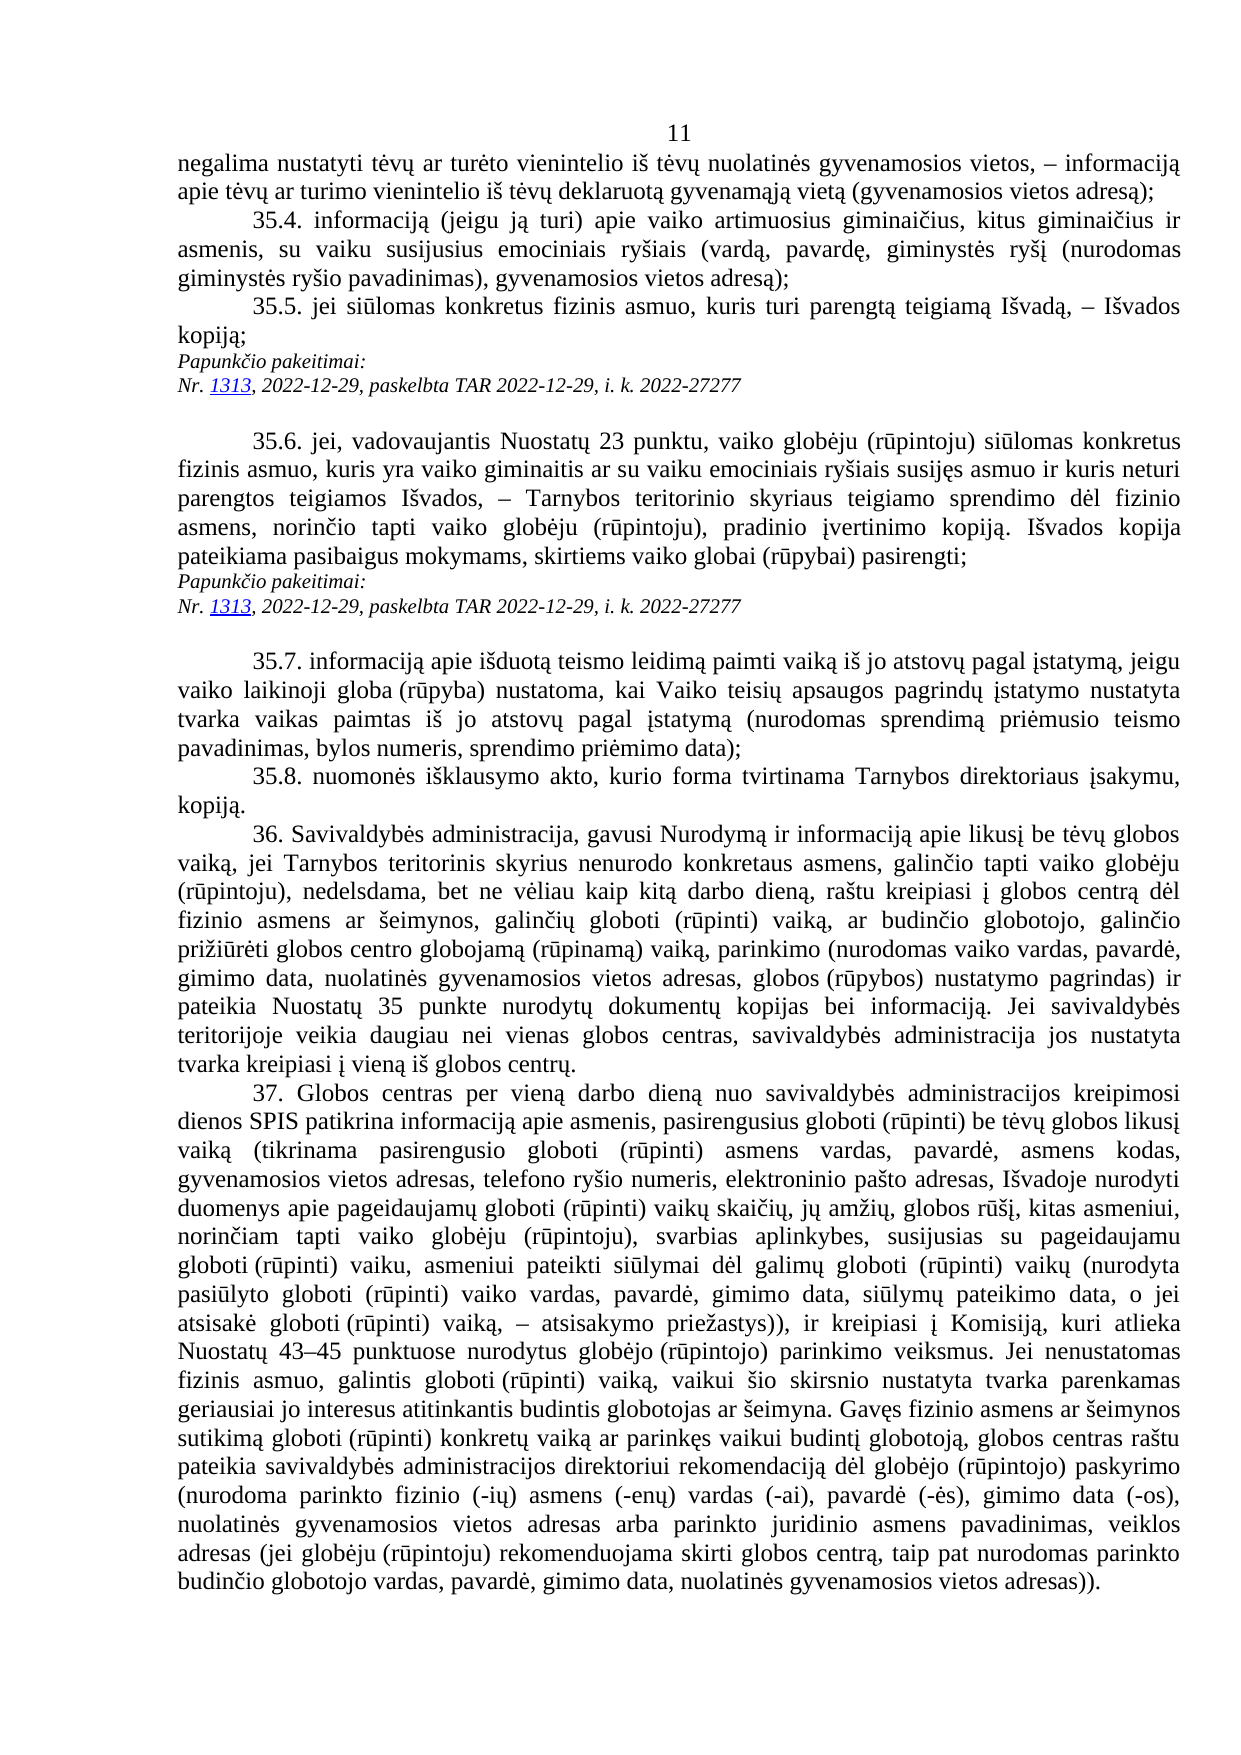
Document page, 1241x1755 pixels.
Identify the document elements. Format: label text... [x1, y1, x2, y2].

text 35.5. jei siūlomas konkretus fizinis asmuo, kuris turi parengtą teigiamą Išvadą, – Išvados kopiją; [177, 291, 1181, 349]
text 35.6. jei, vadovaujantis Nuostatų 23 punktu, vaiko globėju (rūpintoju) siūlomas konkretus fizinis asmuo, kuris yra vaiko giminaitis ar su vaiku emociniais ryšiais susijęs asmuo ir kuris neturi parengtos teigiamos Išvados, – Tarnybos teritorinio skyriaus teigiamo sprendimo dėl fizinio asmens, norinčio tapti vaiko globėju (rūpintoju), pradinio įvertinimo kopiją. Išvados kopija pateikiama pasibaigus mokymams, skirtiems vaiko globai (rūpybai) pasirengti; [177, 426, 1181, 569]
text 35.7. informaciją apie išduotą teismo leidimą paimti vaiką iš jo atstovų pagal įstatymą, jeigu vaiko laikinoji globa (rūpyba) nustatoma, kai Vaiko teisių apsaugos pagrindų įstatymo nustatyta tvarka vaikas paimtas iš jo atstovų pagal įstatymą (nurodomas sprendimą priėmusio teismo pavadinimas, bylos numeris, sprendimo priėmimo data); [177, 646, 1181, 761]
text Papunkčio pakeitimai: [177, 349, 1181, 373]
text Nr. 1313, 2022-12-29, paskelbta TAR 2022-12-29, i. k. 2022-27277 [177, 373, 1181, 397]
text 36. Savivaldybės administracija, gavusi Nurodymą ir informaciją apie likusį be tėvų globos vaiką, jei Tarnybos teritorinis skyrius nenurodo konkretaus asmens, galinčio tapti vaiko globėju (rūpintoju), nedelsdama, bet ne vėliau kaip kitą darbo dieną, raštu kreipiasi į globos centrą dėl fizinio asmens ar šeimynos, galinčių globoti (rūpinti) vaiką, ar budinčio globotojo, galinčio prižiūrėti globos centro globojamą (rūpinamą) vaiką, parinkimo (nurodomas vaiko vardas, pavardė, gimimo data, nuolatinės gyvenamosios vietos adresas, globos (rūpybos) nustatymo pagrindas) ir pateikia Nuostatų 35 punkte nurodytų dokumentų kopijas bei informaciją. Jei savivaldybės teritorijoje veikia daugiau nei vienas globos centras, savivaldybės administracija jos nustatyta tvarka kreipiasi į vieną iš globos centrų. [177, 819, 1181, 1078]
text 35.4. informaciją (jeigu ją turi) apie vaiko artimuosius giminaičius, kitus giminaičius ir asmenis, su vaiku susijusius emociniais ryšiais (vardą, pavardę, giminystės ryšį (nurodomas giminystės ryšio pavadinimas), gyvenamosios vietos adresą); [177, 205, 1181, 291]
text 37. Globos centras per vieną darbo dieną nuo savivaldybės administracijos kreipimosi dienos SPIS patikrina informaciją apie asmenis, pasirengusius globoti (rūpinti) be tėvų globos likusį vaiką (tikrinama pasirengusio globoti (rūpinti) asmens vardas, pavardė, asmens kodas, gyvenamosios vietos adresas, telefono ryšio numeris, elektroninio pašto adresas, Išvadoje nurodyti duomenys apie pageidaujamų globoti (rūpinti) vaikų skaičių, jų amžių, globos rūšį, kitas asmeniui, norinčiam tapti vaiko globėju (rūpintoju), svarbias aplinkybes, susijusias su pageidaujamu globoti (rūpinti) vaiku, asmeniui pateikti siūlymai dėl galimų globoti (rūpinti) vaikų (nurodyta pasiūlyto globoti (rūpinti) vaiko vardas, pavardė, gimimo data, siūlymų pateikimo data, o jei atsisakė globoti (rūpinti) vaiką, – atsisakymo priežastys)), ir kreipiasi į Komisiją, kuri atlieka Nuostatų 43–45 punktuose nurodytus globėjo (rūpintojo) parinkimo veiksmus. Jei nenustatomas fizinis asmuo, galintis globoti (rūpinti) vaiką, vaikui šio skirsnio nustatyta tvarka parenkamas geriausiai jo interesus atitinkantis budintis globotojas ar šeimyna. Gavęs fizinio asmens ar šeimynos sutikimą globoti (rūpinti) konkretų vaiką ar parinkęs vaikui budintį globotoją, globos centras raštu pateikia savivaldybės administracijos direktoriui rekomendaciją dėl globėjo (rūpintojo) paskyrimo (nurodoma parinkto fizinio (-ių) asmens (-enų) vardas (-ai), pavardė (-ės), gimimo data (-os), nuolatinės gyvenamosios vietos adresas arba parinkto juridinio asmens pavadinimas, veiklos adresas (jei globėju (rūpintoju) rekomenduojama skirti globos centrą, taip pat nurodomas parinkto budinčio globotojo vardas, pavardė, gimimo data, nuolatinės gyvenamosios vietos adresas)). [177, 1078, 1181, 1595]
text Nr. 1313, 2022-12-29, paskelbta TAR 2022-12-29, i. k. 2022-27277 [177, 593, 1181, 618]
text 35.8. nuomonės išklausymo akto, kurio forma tvirtinama Tarnybos direktoriaus įsakymu, kopiją. [177, 761, 1181, 819]
text Papunkčio pakeitimai: [177, 569, 1181, 593]
text negalima nustatyti tėvų ar turėto vienintelio iš tėvų nuolatinės gyvenamosios vietos, – informaciją apie tėvų ar turimo vienintelio iš tėvų deklaruotą gyvenamąją vietą (gyvenamosios vietos adresą); [177, 148, 1181, 205]
